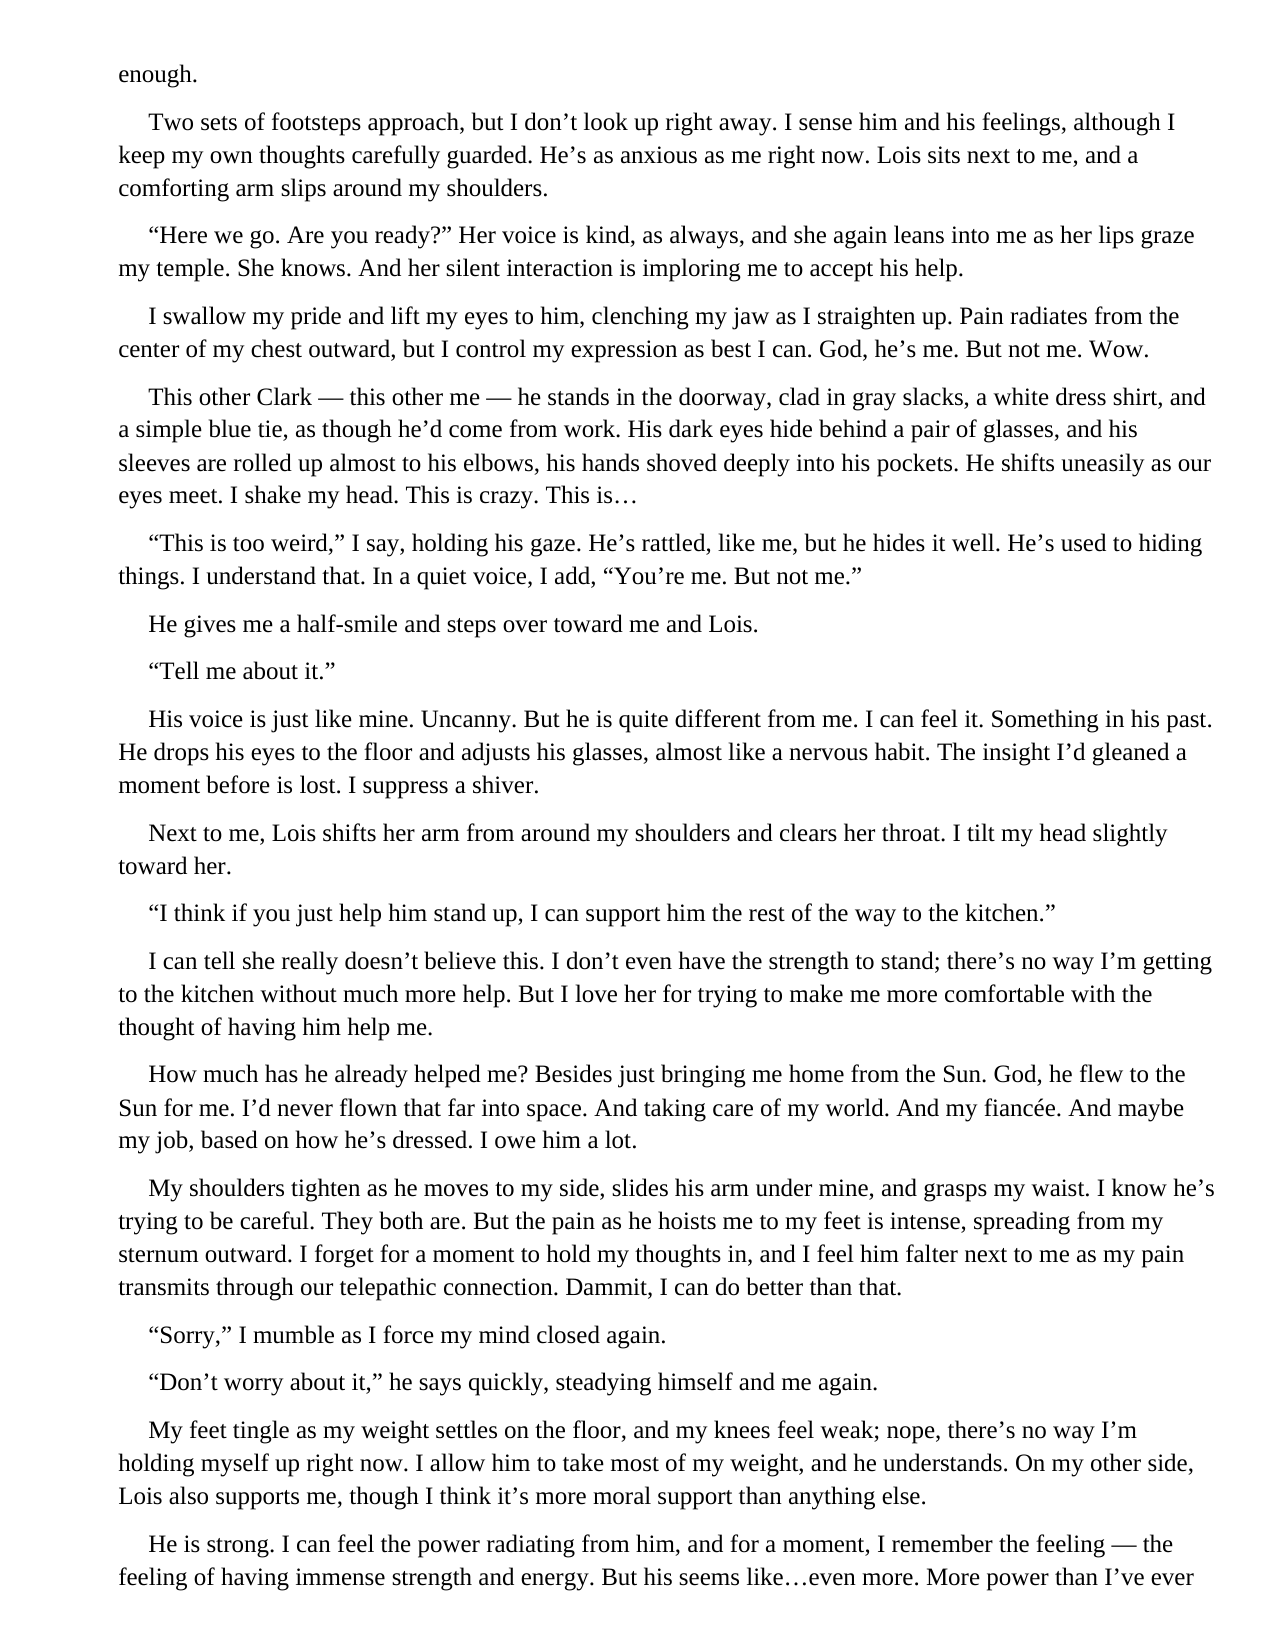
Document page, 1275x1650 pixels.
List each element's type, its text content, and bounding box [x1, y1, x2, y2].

text I can tell she really doesn’t believe this. I don’t even have the strength to stand; there’s no way I’m getting to the kitchen without much more help. But I love her for trying to make me more comfortable with the thought of having him help me. [118, 946, 1216, 1041]
text “Don’t worry about it,” he says quickly, steadying himself and me again. [118, 1367, 1216, 1396]
text His voice is just like mine. Uncanny. But he is quite different from me. I can feel it. Something in his past. He drops his eyes to the floor and adjusts his glasses, almost like a nervous habit. The insight I’d gleaned a moment before is lost. I suppress a shiver. [118, 704, 1216, 799]
text Next to me, Lois shifts her arm from around my shoulders and clears her throat. I tilt my head slightly toward her. [118, 818, 1216, 879]
text He is strong. I can feel the power radiating from him, and for a moment, I remember the feeling — the feeling of having immense strength and energy. But his seems like…even more. More power than I’ve ever [118, 1529, 1216, 1591]
text How much has he already helped me? Besides just bringing me home from the Sun. God, he flew to the Sun for me. I’d never flown that far into space. And taking care of my world. And my fiancée. And maybe my job, based on how he’s dressed. I owe him a lot. [118, 1059, 1216, 1154]
text He gives me a half-smile and steps over toward me and Lois. [118, 609, 1216, 638]
text “Tell me about it.” [118, 656, 1216, 685]
text “I think if you just help him stand up, I can support him the rest of the way to the kitchen.” [118, 898, 1216, 927]
text I swallow my pride and lift my eyes to him, clenching my jaw as I straighten up. Pain radiates from the center of my chest outward, but I control my expression as best I can. God, he’s me. But not me. Wow. [118, 301, 1216, 363]
text Two sets of footsteps approach, but I don’t look up right away. I sense him and his feelings, although I keep my own thoughts carefully guarded. He’s as anxious as me right now. Lois sits next to me, and a comforting arm slips around my shoulders. [118, 107, 1216, 201]
text “This is too weird,” I say, holding his gaze. He’s rattled, like me, but he hides it well. He’s used to hiding things. I understand that. In a quiet voice, I add, “You’re me. But not me.” [118, 528, 1216, 590]
text My shoulders tighten as he moves to my side, slides his arm under mine, and grasps my waist. I know he’s trying to be careful. They both are. But the pain as he hoists me to my feet is intense, spreading from my sternum outward. I forget for a moment to hold my thoughts in, and I feel him falter next to me as my pain transmits through our telepathic connection. Dammit, I can do better than that. [118, 1173, 1216, 1301]
text “Sorry,” I mumble as I force my mind closed again. [118, 1320, 1216, 1349]
text My feet tingle as my weight settles on the floor, and my knees feel weak; nope, there’s no way I’m holding myself up right now. I allow him to take most of my weight, and he understands. On my other side, Lois also supports me, though I think it’s more moral support than anything else. [118, 1415, 1216, 1510]
text “Here we go. Are you ready?” Her voice is kind, as always, and she again leans into me as her lips graze my temple. She knows. And her silent interaction is imploring me to accept his help. [118, 220, 1216, 282]
text This other Clark — this other me — he stands in the doorway, clad in gray slacks, a white dress shirt, and a simple blue tie, as though he’d come from work. His dark eyes hide behind a pair of glasses, and his sleeves are rolled up almost to his elbows, his hands shoved deeply into his pockets. He shifts uneasily as our eyes meet. I shake my head. This is crazy. This is… [118, 382, 1216, 509]
text enough. [118, 59, 1216, 88]
